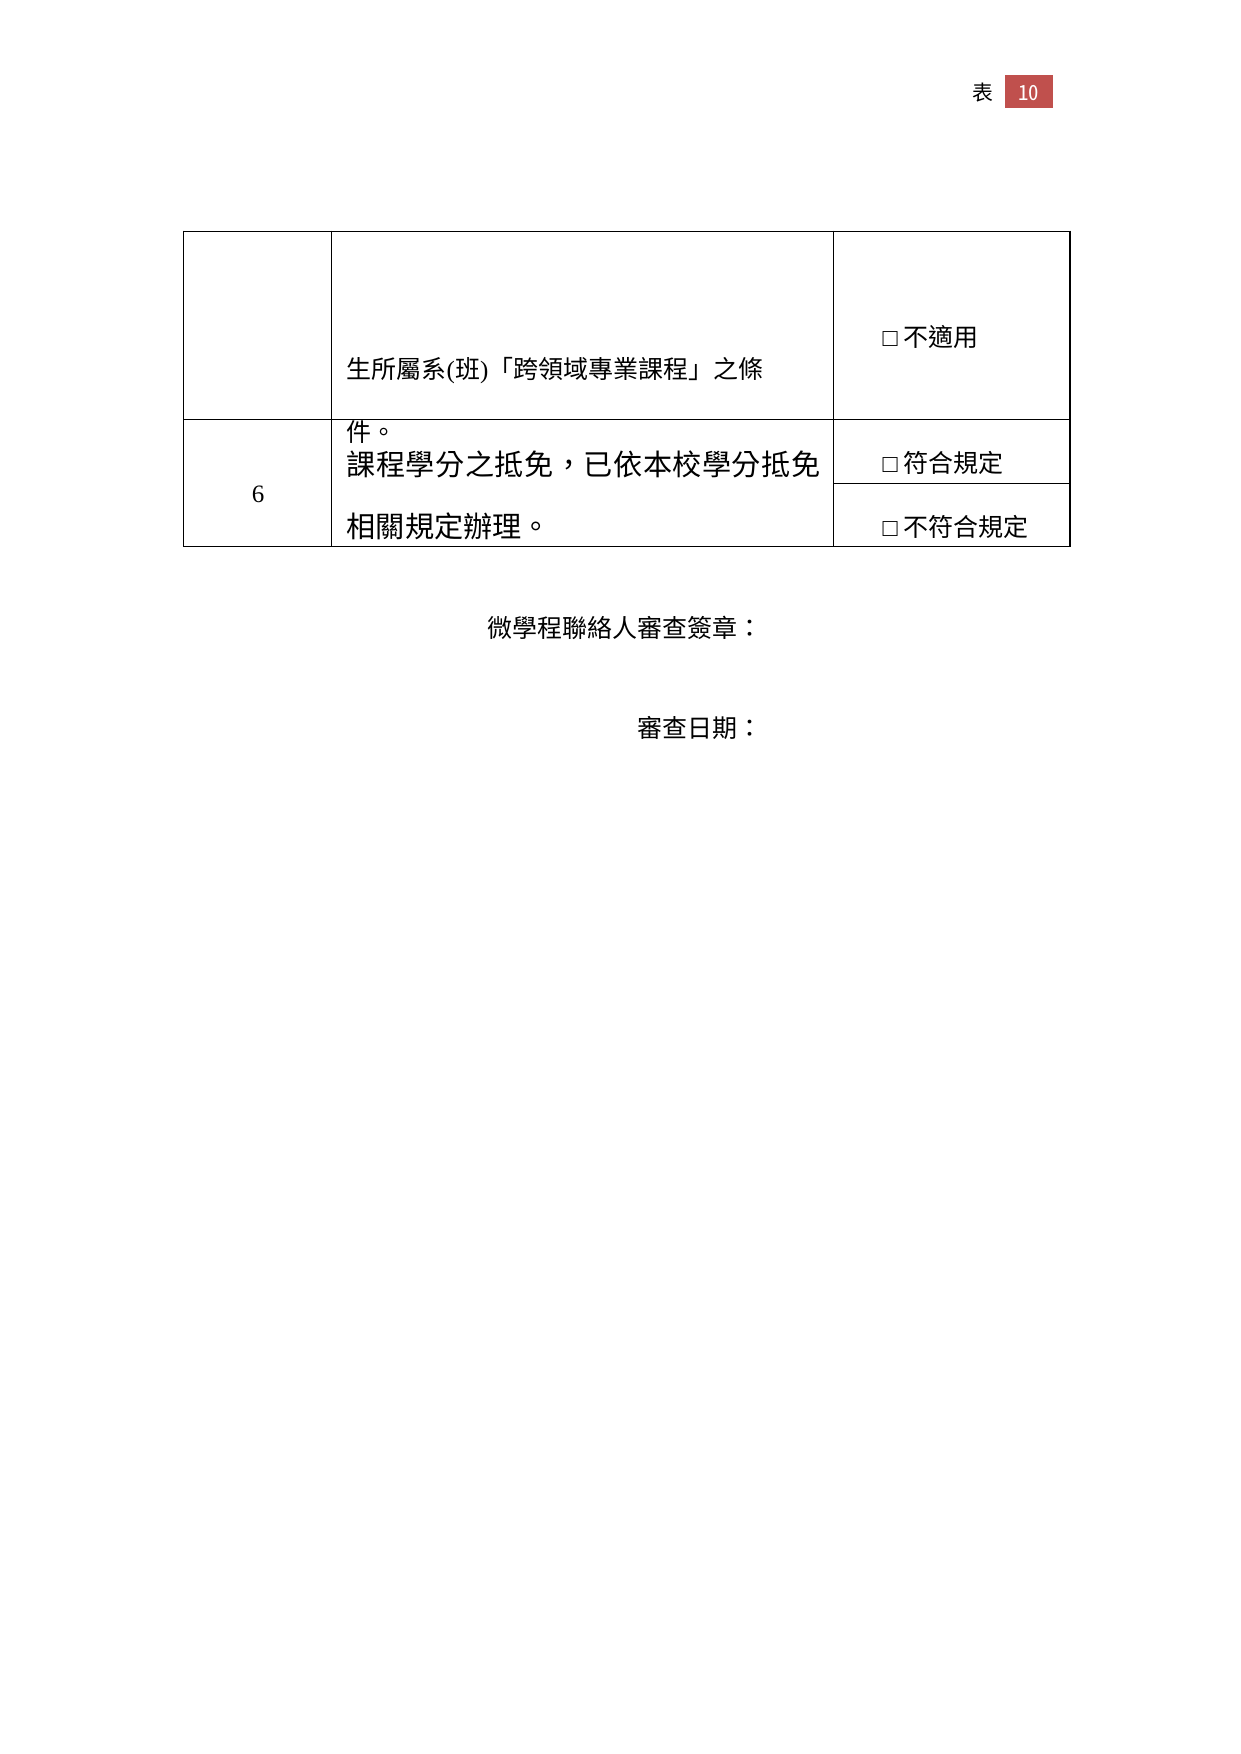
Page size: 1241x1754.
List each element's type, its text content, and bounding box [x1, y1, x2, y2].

table_cell □ 符合規定 [834, 420, 1069, 483]
table_cell 具跨領域學習畢業條件之微學程，所修之非基礎課程類別科目至少六學分須符合學生所屬系(班)「跨領域專業課程」之條件。 *(112學年度入學後之大學日間部學生適用) [332, 232, 833, 419]
table_cell 課程學分之抵免，已依本校學分抵免相關規定辦理。 [332, 420, 833, 546]
table_cell 6 [184, 420, 331, 546]
text 微學程聯絡人審查簽章： [187, 585, 956, 647]
text 審查日期： [587, 685, 956, 747]
table_cell □ 不適用 [834, 232, 1069, 419]
table_cell □ 不符合規定 [834, 484, 1069, 546]
table_cell [184, 232, 331, 419]
